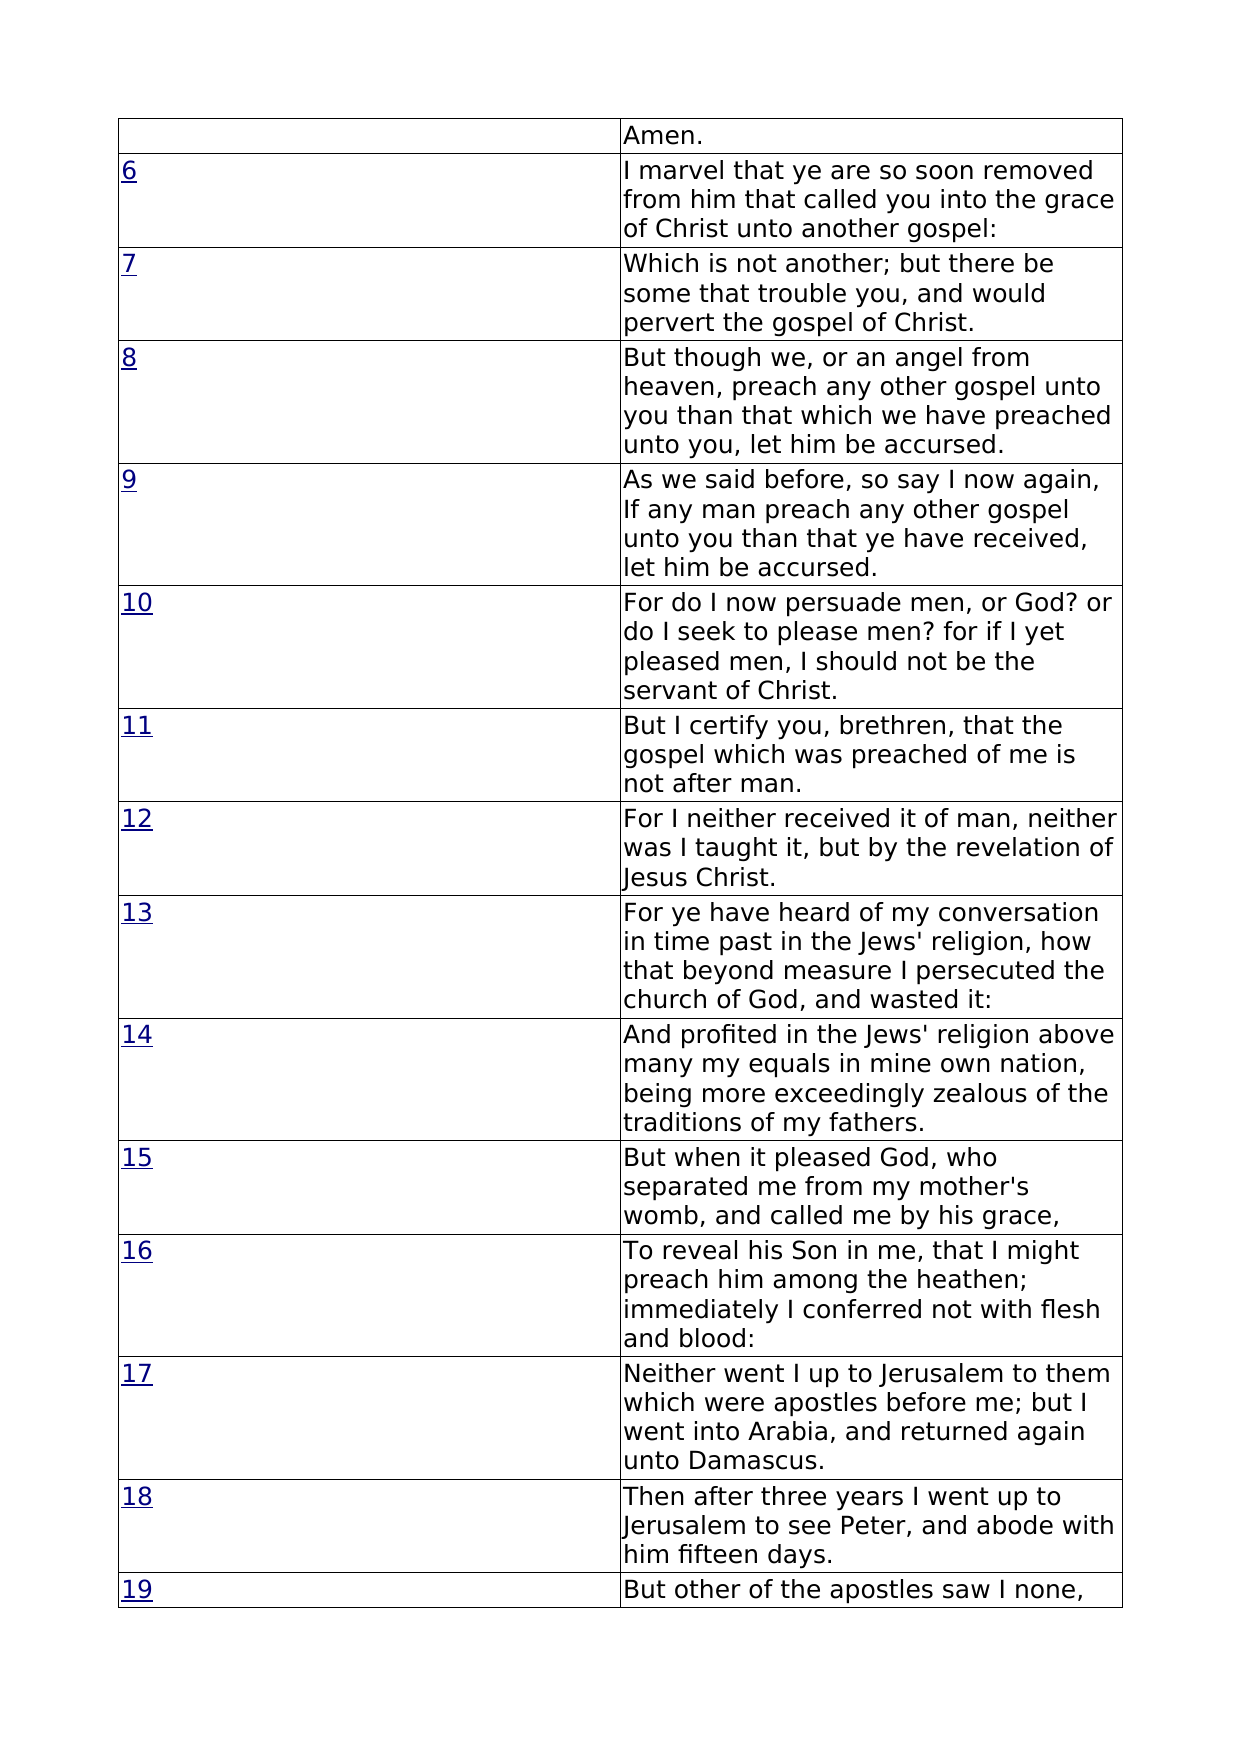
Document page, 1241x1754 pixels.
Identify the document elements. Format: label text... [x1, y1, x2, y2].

table_cell 6 [119, 154, 620, 247]
table_cell But other of the apostles saw I none, [621, 1573, 1122, 1607]
table_cell [119, 119, 620, 153]
table_cell 14 [119, 1019, 620, 1140]
table_cell 10 [119, 586, 620, 708]
table_cell 16 [119, 1235, 620, 1356]
table_cell Amen. [621, 119, 1122, 153]
table_cell 19 [119, 1573, 620, 1607]
table_cell 8 [119, 341, 620, 463]
table_cell 12 [119, 802, 620, 895]
table_cell Which is not another; but there be some that trouble you, and would pervert the gospel of Christ. [621, 248, 1122, 340]
table_cell Neither went I up to Jerusalem to them which were apostles before me; but I went into Arabia, and returned again unto Damascus. [621, 1357, 1122, 1479]
table_cell But when it pleased God, who separated me from my mother's womb, and called me by his grace, [621, 1141, 1122, 1233]
table_cell 11 [119, 709, 620, 801]
table_cell To reveal his Son in me, that I might preach him among the heathen; immediately I conferred not with flesh and blood: [621, 1235, 1122, 1356]
table_cell 7 [119, 248, 620, 340]
table_cell For ye have heard of my conversation in time past in the Jews' religion, how that beyond measure I persecuted the church of God, and wasted it: [621, 896, 1122, 1017]
table_cell As we said before, so say I now again, If any man preach any other gospel unto you than that ye have received, let him be accursed. [621, 464, 1122, 585]
table_cell 13 [119, 896, 620, 1017]
table_cell But though we, or an angel from heaven, preach any other gospel unto you than that which we have preached unto you, let him be accursed. [621, 341, 1122, 463]
table_cell But I certify you, brethren, that the gospel which was preached of me is not after man. [621, 709, 1122, 801]
table_cell 9 [119, 464, 620, 585]
table_cell For I neither received it of man, neither was I taught it, but by the revelation of Jesus Christ. [621, 802, 1122, 895]
table_cell Then after three years I went up to Jerusalem to see Peter, and abode with him fifteen days. [621, 1480, 1122, 1572]
table_cell And profited in the Jews' religion above many my equals in mine own nation, being more exceedingly zealous of the traditions of my fathers. [621, 1019, 1122, 1140]
table_cell For do I now persuade men, or God? or do I seek to please men? for if I yet pleased men, I should not be the servant of Christ. [621, 586, 1122, 708]
table_cell 17 [119, 1357, 620, 1479]
table_cell I marvel that ye are so soon removed from him that called you into the grace of Christ unto another gospel: [621, 154, 1122, 247]
table_cell 18 [119, 1480, 620, 1572]
table_cell 15 [119, 1141, 620, 1233]
